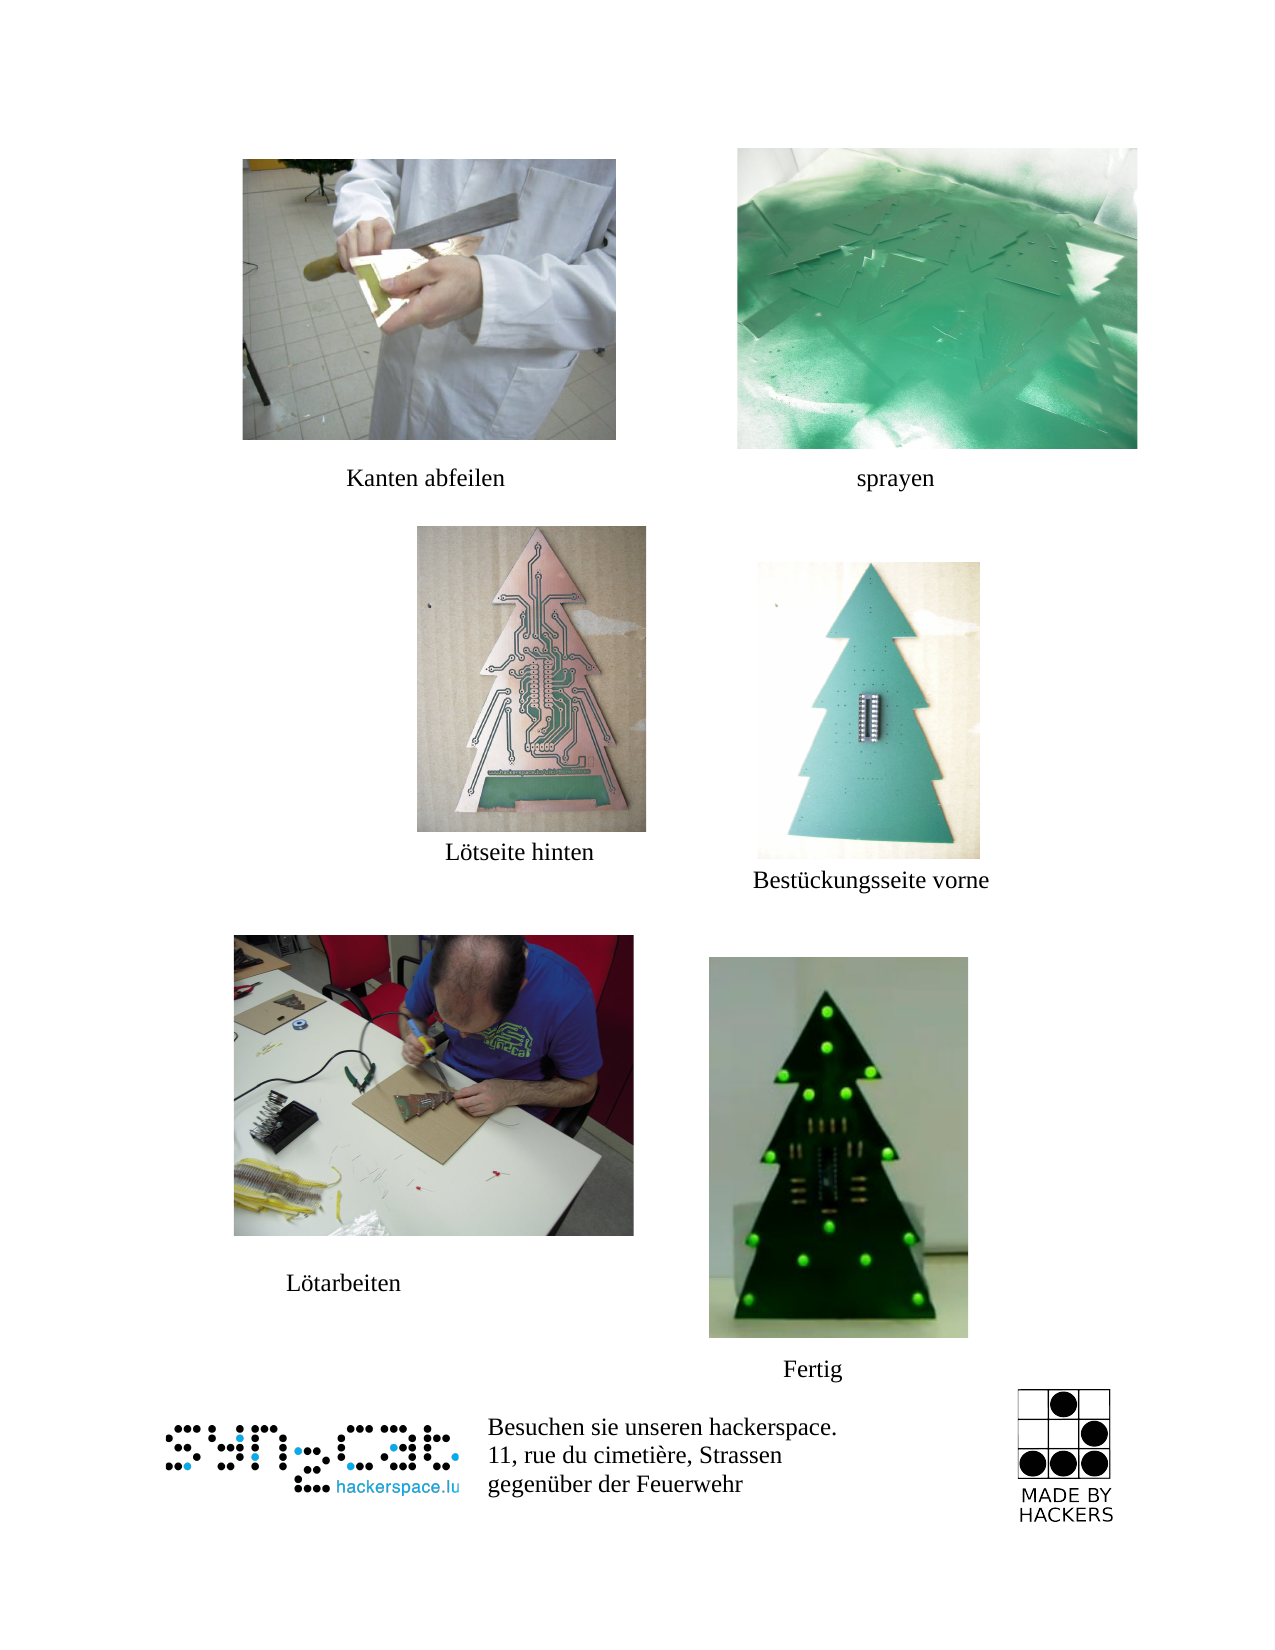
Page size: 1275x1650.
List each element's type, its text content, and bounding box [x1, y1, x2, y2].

text 11, rue du cimetière, Strassen [459, 1441, 1017, 1469]
text [118, 1441, 165, 1469]
picture [737, 148, 1138, 449]
picture [757, 562, 980, 859]
text [1113, 1412, 1157, 1441]
text Bestückungsseite vorne [118, 866, 1157, 894]
text Fertig [118, 1354, 1157, 1383]
text Kanten abfeilen sprayen [118, 463, 1157, 492]
text [1113, 1441, 1157, 1469]
picture [417, 526, 647, 832]
text [1113, 1469, 1157, 1498]
picture [165, 1425, 459, 1496]
picture [709, 957, 969, 1338]
picture [1017, 1389, 1113, 1522]
picture [242, 159, 616, 440]
text gegenüber der Feuerwehr [118, 1469, 1017, 1498]
text Lötseite hinten [118, 837, 1157, 866]
picture [233, 935, 634, 1236]
text Besuchen sie unseren hackerspace. [118, 1412, 1017, 1441]
text [969, 1268, 1157, 1297]
text Lötarbeiten [118, 1268, 709, 1297]
